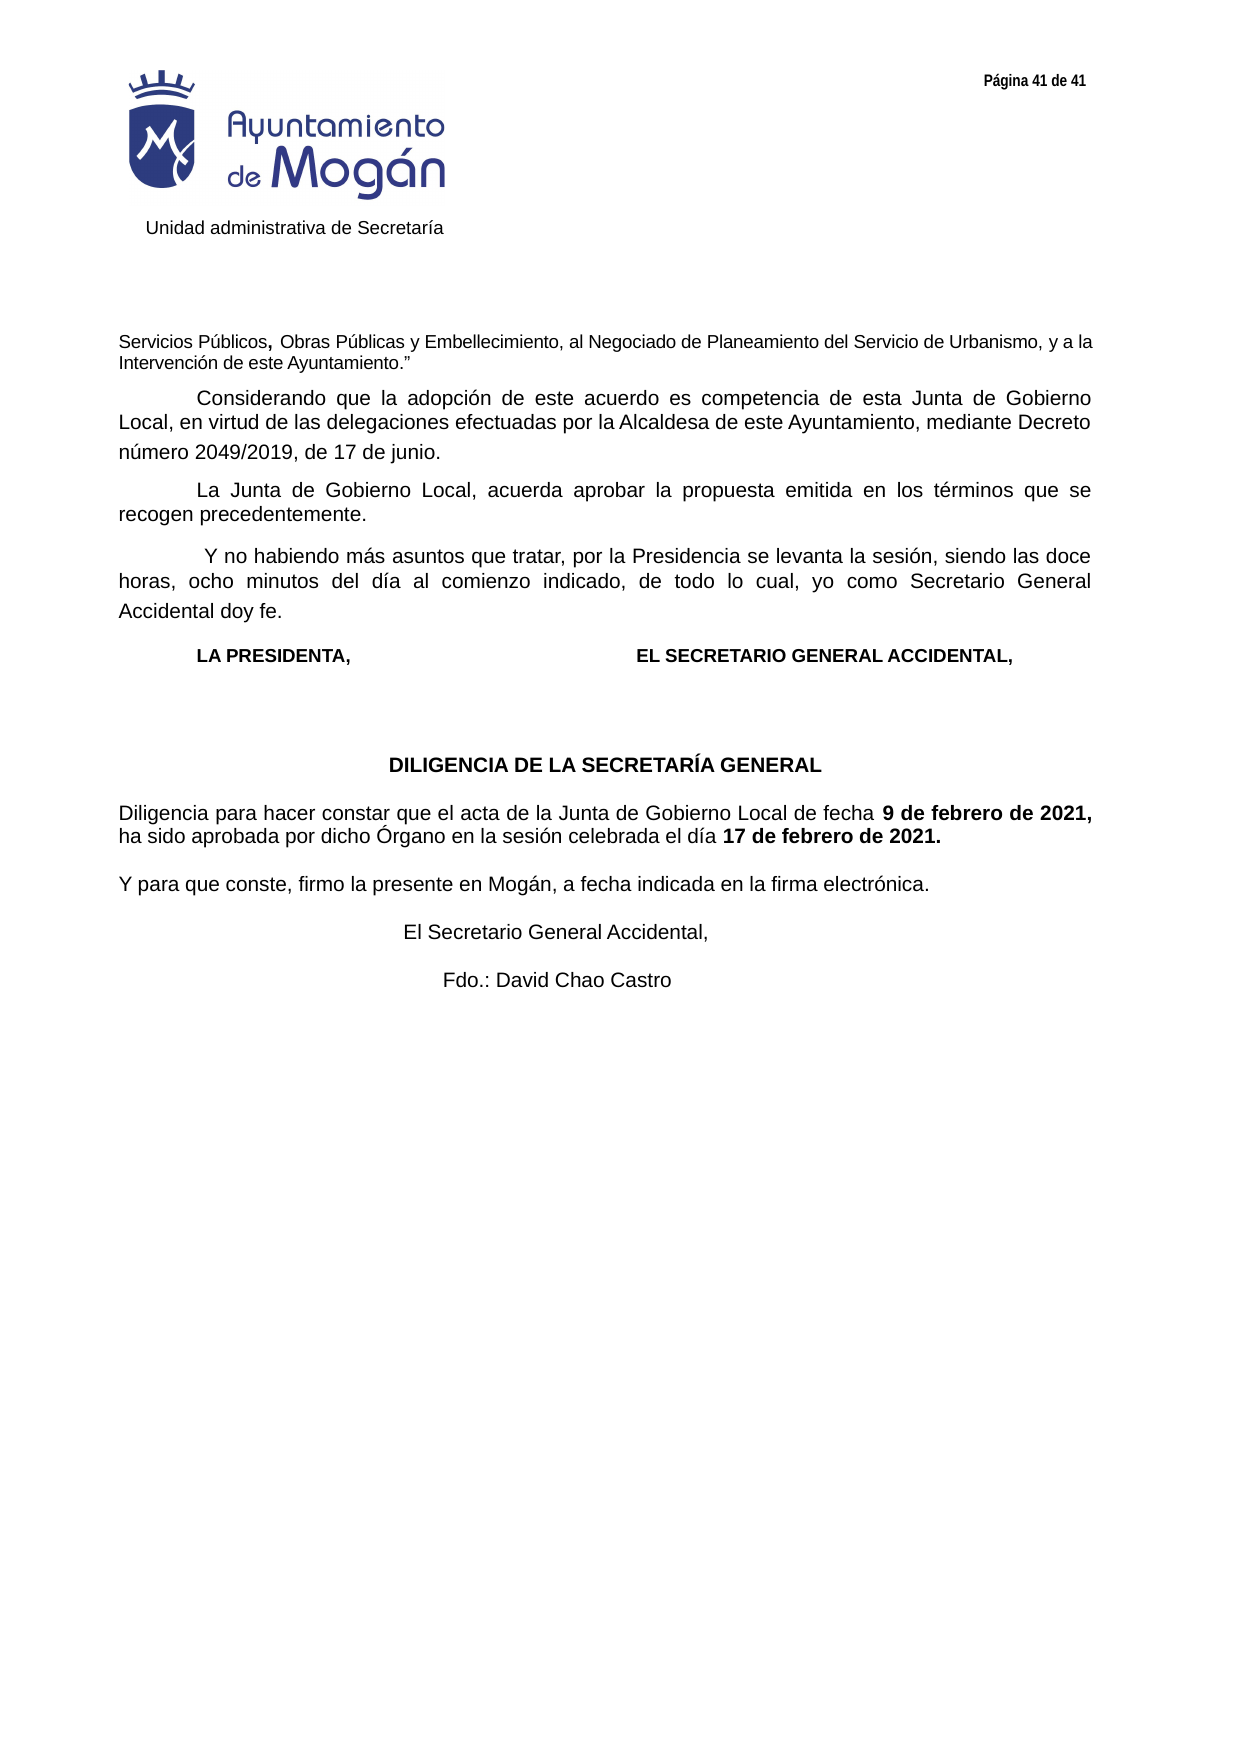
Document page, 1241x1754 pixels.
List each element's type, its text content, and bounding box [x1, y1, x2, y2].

picture [128, 70, 445, 206]
text Servicios Públicos, Obras Públicas y Embellecimiento, al Negociado de Planeamiento del Servicio de Urbanismo, y a la Intervención de este Ayuntamiento.” [118, 331, 1092, 374]
text Y para que conste, firmo la presente en Mogán, a fecha indicada en la firma electrónica. [118, 872, 1092, 896]
text El Secretario General Accidental, [118, 920, 1092, 944]
text Y no habiendo más asuntos que tratar, por la Presidencia se levanta la sesión, siendo las doce horas, ocho minutos del día al comienzo indicado, de todo lo cual, yo como Secretario General Accidental doy fe. [118, 538, 1092, 624]
text DILIGENCIA DE LA SECRETARÍA GENERAL [118, 752, 1092, 776]
text Diligencia para hacer constar que el acta de la Junta de Gobierno Local de fecha 9 de febrero de 2021, ha sido aprobada por dicho Órgano en la sesión celebrada el día 17 de febrero de 2021. [118, 800, 1092, 848]
text La Junta de Gobierno Local, acuerda aprobar la propuesta emitida en los términos que se recogen precedentemente. [118, 478, 1092, 526]
text LA PRESIDENTA, EL SECRETARIO GENERAL ACCIDENTAL, [118, 637, 1092, 668]
text Considerando que la adopción de este acuerdo es competencia de esta Junta de Gobierno Local, en virtud de las delegaciones efectuadas por la Alcaldesa de este Ayuntamiento, mediante Decreto número 2049/2019, de 17 de junio. [118, 386, 1092, 465]
text Fdo.: David Chao Castro [118, 968, 1092, 992]
